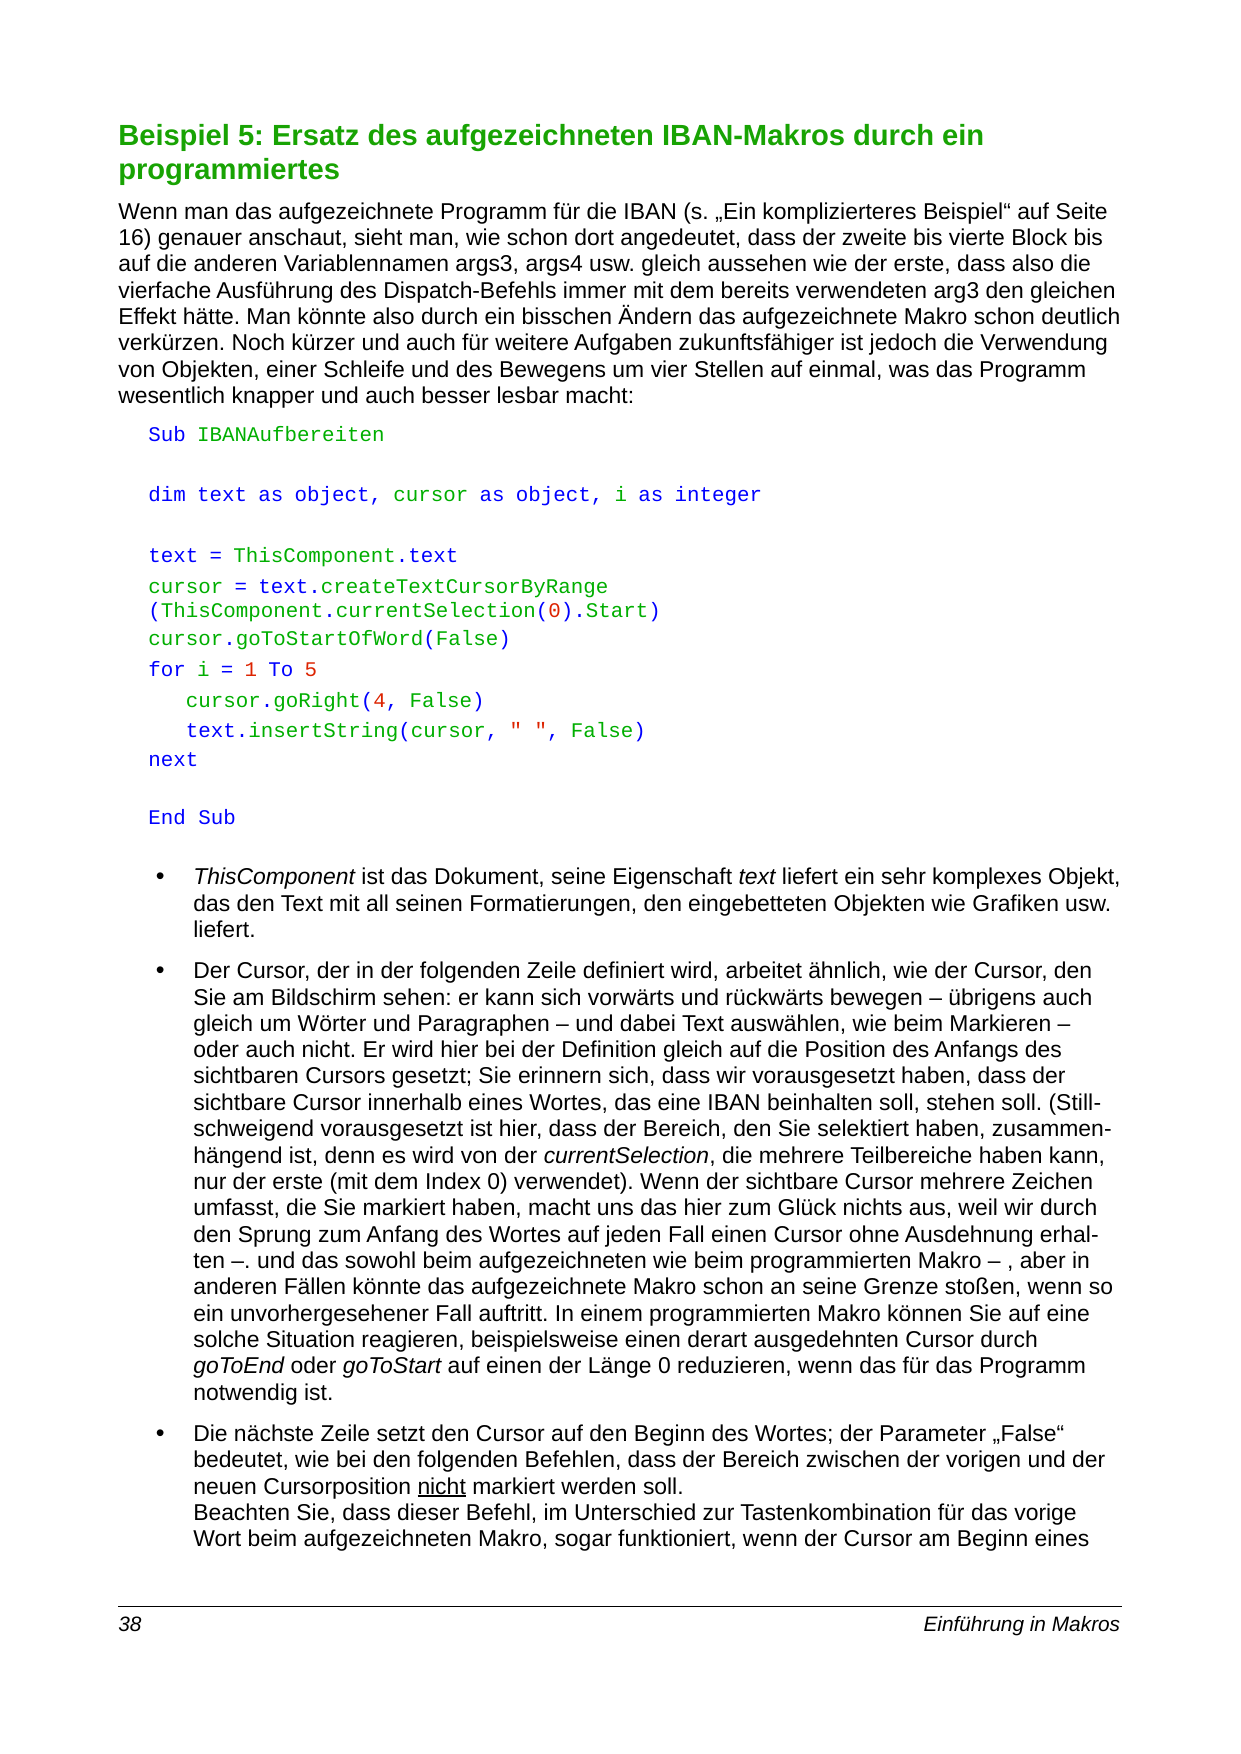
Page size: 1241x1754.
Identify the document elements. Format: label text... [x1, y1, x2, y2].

text cursor.goRight(4, False) [148, 687, 1092, 713]
text text = ThisComponent.text [148, 543, 1092, 569]
text End Sub [148, 807, 1092, 830]
list Die nächste Zeile setzt den Cursor auf den Beginn des Wortes; der Parameter „False“ bedeutet, wie bei den folgenden Befehlen, dass der Bereich zwischen der vorigen und der neuen Cursorposition nicht markiert werden soll. Beachten Sie, dass dieser Befehl, im Unterschied zur Tastenkombination für das vorige Wort beim aufgezeichneten Makro, sogar funktioniert, wenn der Cursor am Beginn eines [156, 1418, 1122, 1552]
list ThisComponent ist das Dokument, seine Eigenschaft text liefert ein sehr komplexes Objekt, das den Text mit all seinen Formatierungen, den eingebetteten Objekten wie Grafiken usw. liefert. [156, 861, 1122, 942]
text for i = 1 To 5 [148, 656, 1092, 682]
text dim text as object, cursor as object, i as integer [148, 482, 1092, 508]
text Sub IBANAufbereiten [148, 421, 1092, 447]
list Der Cursor, der in der folgenden Zeile definiert wird, arbeitet ähnlich, wie der Cursor, den Sie am Bildschirm sehen: er kann sich vorwärts und rückwärts bewegen – übrigens auch gleich um Wörter und Paragraphen – und dabei Text auswählen, wie beim Markieren – oder auch nicht. Er wird hier bei der Definition gleich auf die Position des Anfangs des sichtbaren Cursors gesetzt; Sie erinnern sich, dass wir vorausgesetzt haben, dass der sichtbare Cursor innerhalb eines Wortes, das eine IBAN beinhalten soll, stehen soll. (Still­schweigend vorausgesetzt ist hier, dass der Bereich, den Sie selektiert haben, zusammen­hängend ist, denn es wird von der currentSelection, die mehrere Teilbereiche haben kann, nur der erste (mit dem Index 0) verwendet). Wenn der sichtbare Cursor mehrere Zeichen umfasst, die Sie markiert haben, macht uns das hier zum Glück nichts aus, weil wir durch den Sprung zum Anfang des Wortes auf jeden Fall einen Cursor ohne Ausdehnung erhal­ten –. und das sowohl beim aufgezeichneten wie beim programmierten Makro – , aber in anderen Fällen könnte das aufgezeichnete Makro schon an seine Grenze stoßen, wenn so ein unvorhergesehener Fall auftritt. In einem programmierten Makro können Sie auf eine solche Situation reagieren, beispielsweise einen derart ausgedehnten Cursor durch goToEnd oder goToStart auf einen der Länge 0 reduzieren, wenn das für das Programm notwendig ist. [156, 955, 1122, 1405]
text next [148, 748, 1092, 772]
text cursor = text.createTextCursorByRange (ThisComponent.currentSelection(0).Start) [148, 573, 1092, 623]
text Wenn man das aufgezeichnete Programm für die IBAN (s. „Ein komplizierteres Beispiel“ auf Seite 16) genauer anschaut, sieht man, wie schon dort angedeutet, dass der zweite bis vierte Block bis auf die anderen Variablennamen args3, args4 usw. gleich aussehen wie der erste, dass also die vierfache Ausführung des Dispatch-Befehls immer mit dem bereits verwendeten arg3 den gleichen Effekt hätte. Man könnte also durch ein bisschen Ändern das aufgezeichnete Makro schon deutlich verkürzen. Noch kürzer und auch für weitere Aufgaben zukunftsfähiger ist jedoch die Verwendung von Objekten, einer Schleife und des Bewegens um vier Stellen auf einmal, was das Programm wesentlich knapper und auch besser lesbar macht: [118, 198, 1122, 408]
text text.insertString(cursor, " ", False) [148, 718, 1092, 744]
subtitle Beispiel 5: Ersatz des aufgezeichneten IBAN-Makros durch ein programmiertes [118, 118, 1122, 185]
text cursor.goToStartOfWord(False) [148, 628, 1092, 652]
